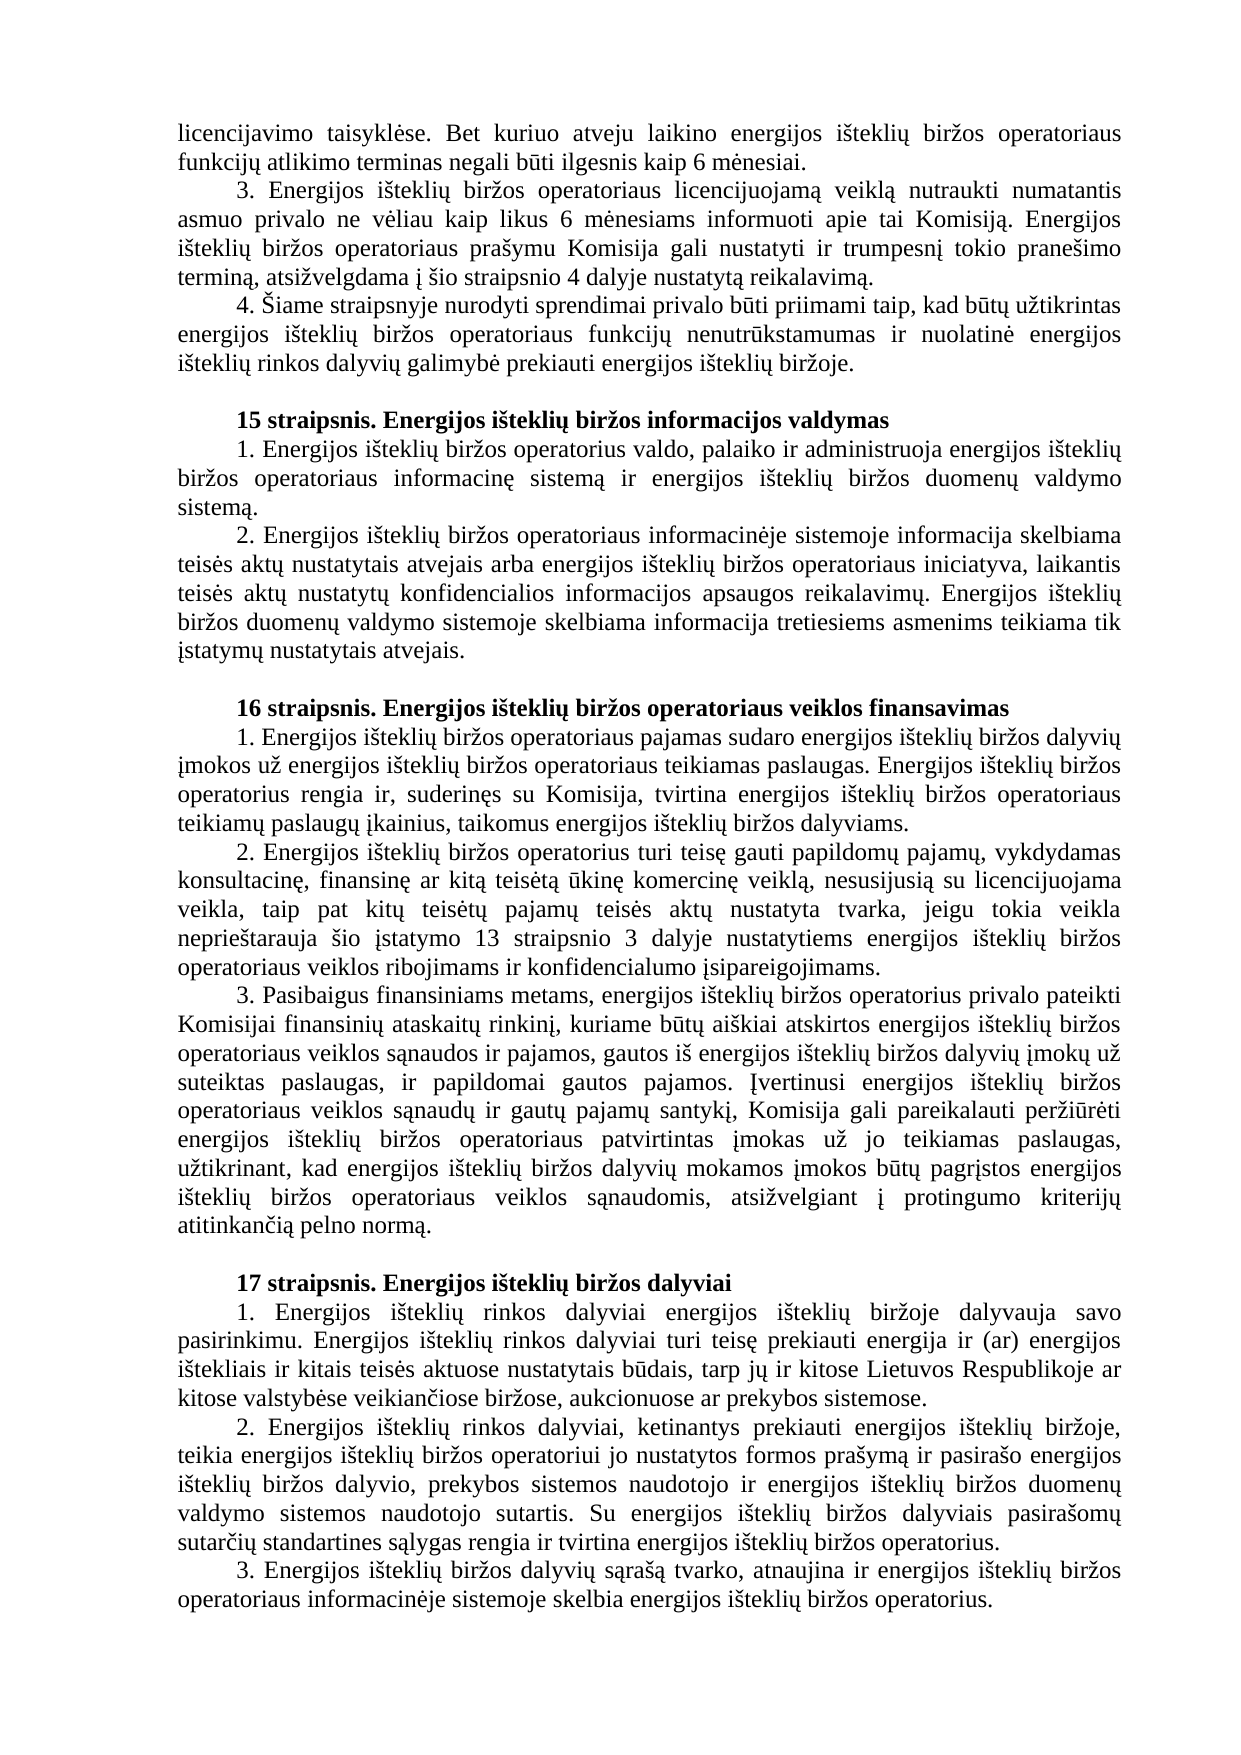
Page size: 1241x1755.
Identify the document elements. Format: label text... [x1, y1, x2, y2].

text 17 straipsnis. Energijos išteklių biržos dalyviai [177, 1268, 1122, 1297]
text 4. Šiame straipsnyje nurodyti sprendimai privalo būti priimami taip, kad būtų užtikrintas energijos išteklių biržos operatoriaus funkcijų nenutrūkstamumas ir nuolatinė energijos išteklių rinkos dalyvių galimybė prekiauti energijos išteklių biržoje. [177, 291, 1122, 377]
text licencijavimo taisyklėse. Bet kuriuo atveju laikino energijos išteklių biržos operatoriaus funkcijų atlikimo terminas negali būti ilgesnis kaip 6 mėnesiai. [177, 118, 1122, 176]
text 3. Energijos išteklių biržos dalyvių sąrašą tvarko, atnaujina ir energijos išteklių biržos operatoriaus informacinėje sistemoje skelbia energijos išteklių biržos operatorius. [177, 1556, 1122, 1613]
text 1. Energijos išteklių biržos operatorius valdo, palaiko ir administruoja energijos išteklių biržos operatoriaus informacinę sistemą ir energijos išteklių biržos duomenų valdymo sistemą. [177, 434, 1122, 521]
text 3. Energijos išteklių biržos operatoriaus licencijuojamą veiklą nutraukti numatantis asmuo privalo ne vėliau kaip likus 6 mėnesiams informuoti apie tai Komisiją. Energijos išteklių biržos operatoriaus prašymu Komisija gali nustatyti ir trumpesnį tokio pranešimo terminą, atsižvelgdama į šio straipsnio 4 dalyje nustatytą reikalavimą. [177, 176, 1122, 291]
text 3. Pasibaigus finansiniams metams, energijos išteklių biržos operatorius privalo pateikti Komisijai finansinių ataskaitų rinkinį, kuriame būtų aiškiai atskirtos energijos išteklių biržos operatoriaus veiklos sąnaudos ir pajamos, gautos iš energijos išteklių biržos dalyvių įmokų už suteiktas paslaugas, ir papildomai gautos pajamos. Įvertinusi energijos išteklių biržos operatoriaus veiklos sąnaudų ir gautų pajamų santykį, Komisija gali pareikalauti peržiūrėti energijos išteklių biržos operatoriaus patvirtintas įmokas už jo teikiamas paslaugas, užtikrinant, kad energijos išteklių biržos dalyvių mokamos įmokos būtų pagrįstos energijos išteklių biržos operatoriaus veiklos sąnaudomis, atsižvelgiant į protingumo kriterijų atitinkančią pelno normą. [177, 981, 1122, 1239]
text 16 straipsnis. Energijos išteklių biržos operatoriaus veiklos finansavimas [177, 693, 1122, 722]
text 15 straipsnis. Energijos išteklių biržos informacijos valdymas [177, 406, 1122, 434]
text 2. Energijos išteklių rinkos dalyviai, ketinantys prekiauti energijos išteklių biržoje, teikia energijos išteklių biržos operatoriui jo nustatytos formos prašymą ir pasirašo energijos išteklių biržos dalyvio, prekybos sistemos naudotojo ir energijos išteklių biržos duomenų valdymo sistemos naudotojo sutartis. Su energijos išteklių biržos dalyviais pasirašomų sutarčių standartines sąlygas rengia ir tvirtina energijos išteklių biržos operatorius. [177, 1412, 1122, 1556]
text 1. Energijos išteklių rinkos dalyviai energijos išteklių biržoje dalyvauja savo pasirinkimu. Energijos išteklių rinkos dalyviai turi teisę prekiauti energija ir (ar) energijos ištekliais ir kitais teisės aktuose nustatytais būdais, tarp jų ir kitose Lietuvos Respublikoje ar kitose valstybėse veikiančiose biržose, aukcionuose ar prekybos sistemose. [177, 1297, 1122, 1412]
text 1. Energijos išteklių biržos operatoriaus pajamas sudaro energijos išteklių biržos dalyvių įmokos už energijos išteklių biržos operatoriaus teikiamas paslaugas. Energijos išteklių biržos operatorius rengia ir, suderinęs su Komisija, tvirtina energijos išteklių biržos operatoriaus teikiamų paslaugų įkainius, taikomus energijos išteklių biržos dalyviams. [177, 722, 1122, 837]
text 2. Energijos išteklių biržos operatoriaus informacinėje sistemoje informacija skelbiama teisės aktų nustatytais atvejais arba energijos išteklių biržos operatoriaus iniciatyva, laikantis teisės aktų nustatytų konfidencialios informacijos apsaugos reikalavimų. Energijos išteklių biržos duomenų valdymo sistemoje skelbiama informacija tretiesiems asmenims teikiama tik įstatymų nustatytais atvejais. [177, 521, 1122, 664]
text 2. Energijos išteklių biržos operatorius turi teisę gauti papildomų pajamų, vykdydamas konsultacinę, finansinę ar kitą teisėtą ūkinę komercinę veiklą, nesusijusią su licencijuojama veikla, taip pat kitų teisėtų pajamų teisės aktų nustatyta tvarka, jeigu tokia veikla neprieštarauja šio įstatymo 13 straipsnio 3 dalyje nustatytiems energijos išteklių biržos operatoriaus veiklos ribojimams ir konfidencialumo įsipareigojimams. [177, 837, 1122, 981]
